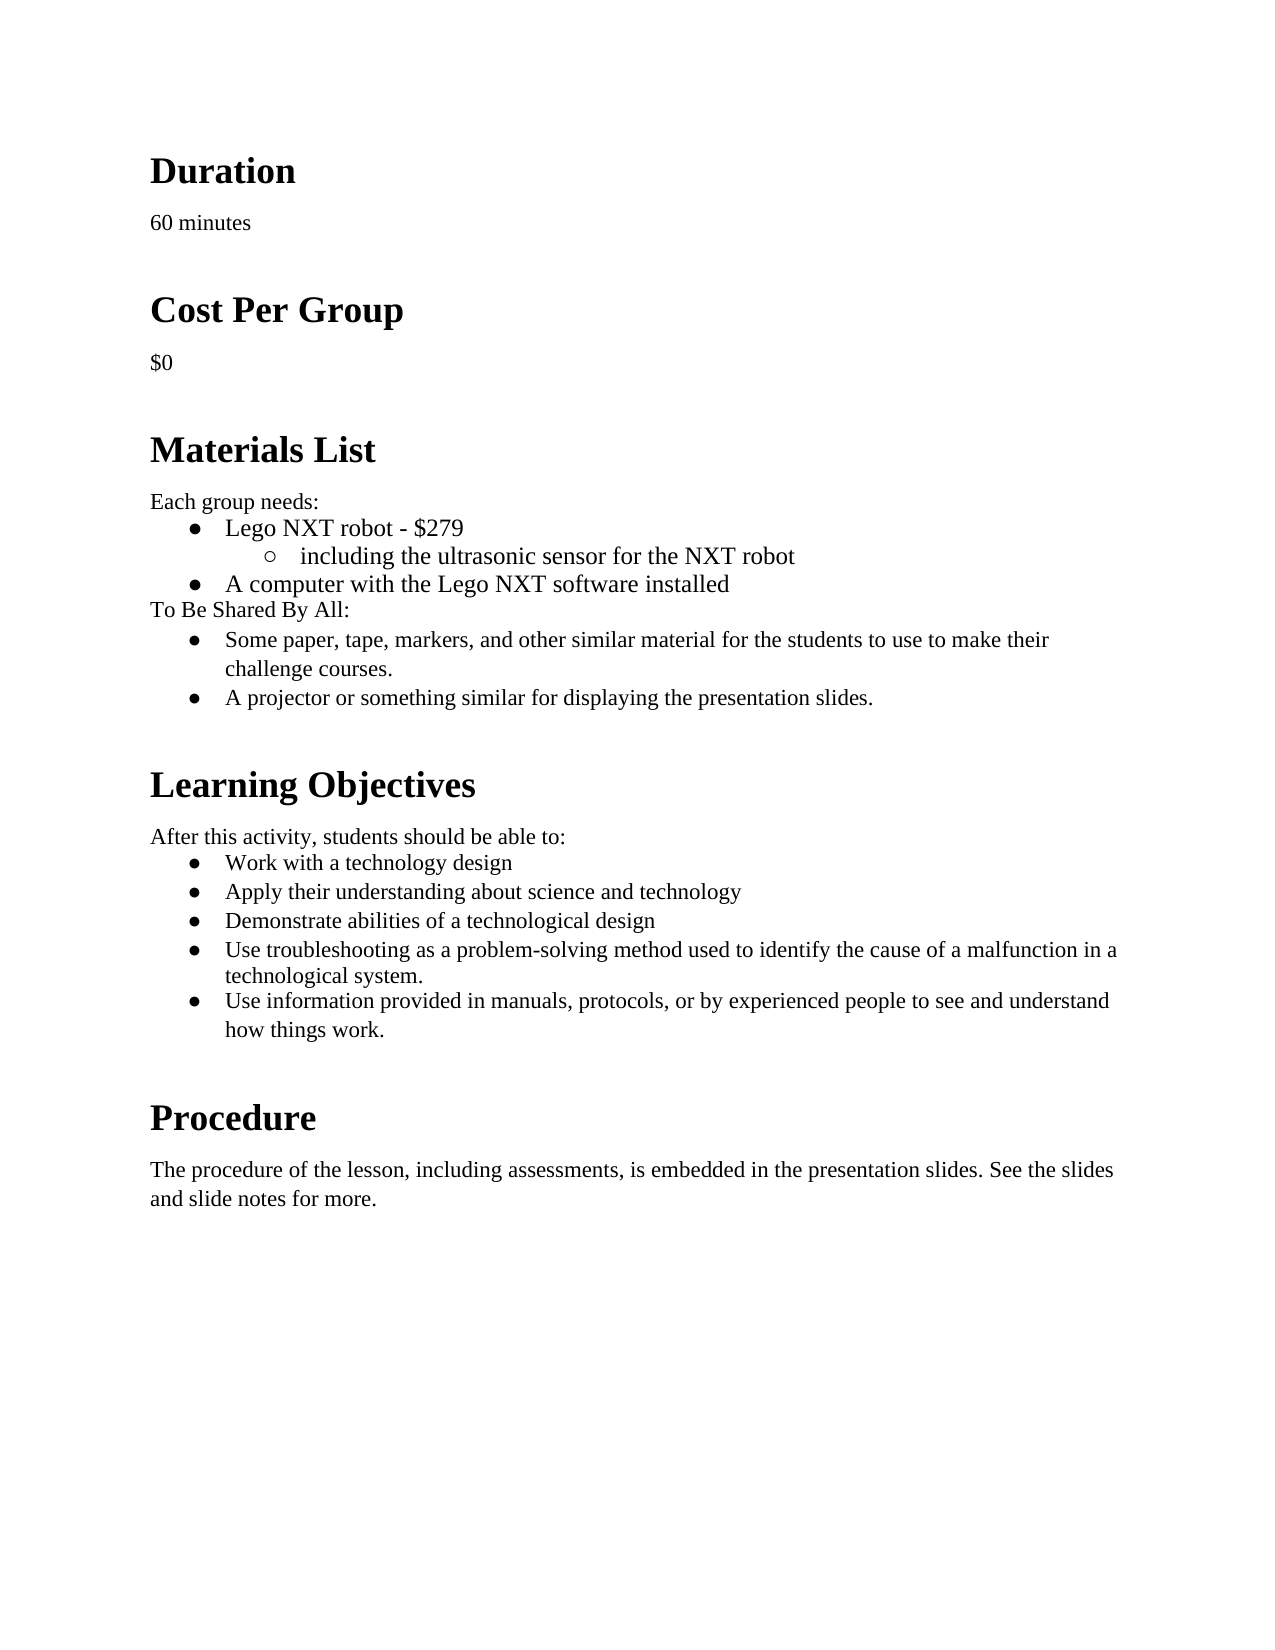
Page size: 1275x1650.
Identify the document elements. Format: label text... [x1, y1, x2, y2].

subtitle Materials List [150, 429, 1125, 470]
text After this activity, students should be able to: [150, 824, 1125, 850]
text The procedure of the lesson, including assessments, is embedded in the presentation slides. See the slides and slide notes for more. [150, 1157, 1125, 1211]
list Some paper, tape, markers, and other similar material for the students to use to make their challenge courses. [187, 627, 1125, 681]
list A projector or something similar for displaying the presentation slides. [187, 685, 1125, 710]
text Each group needs: [150, 489, 1125, 514]
text 60 minutes [150, 210, 1125, 236]
list A computer with the Lego NXT software installed [187, 570, 1125, 597]
list Use information provided in manuals, protocols, or by experienced people to see and understand how things work. [187, 988, 1125, 1043]
subtitle Cost Per Group [150, 289, 1125, 331]
list Apply their understanding about science and technology [187, 879, 1125, 904]
list Work with a technology design [187, 850, 1125, 875]
subtitle Learning Objectives [150, 764, 1125, 806]
subtitle Procedure [150, 1096, 1125, 1138]
text To Be Shared By All: [150, 597, 1125, 623]
subtitle Duration [150, 150, 1125, 192]
list Demonstrate abilities of a technological design [187, 908, 1125, 933]
text $0 [150, 349, 1125, 375]
list Lego NXT robot - $279 [187, 514, 1125, 542]
list including the ultrasonic sensor for the NXT robot [262, 542, 1125, 570]
list Use troubleshooting as a problem-solving method used to identify the cause of a malfunction in a technological system. [187, 937, 1125, 988]
